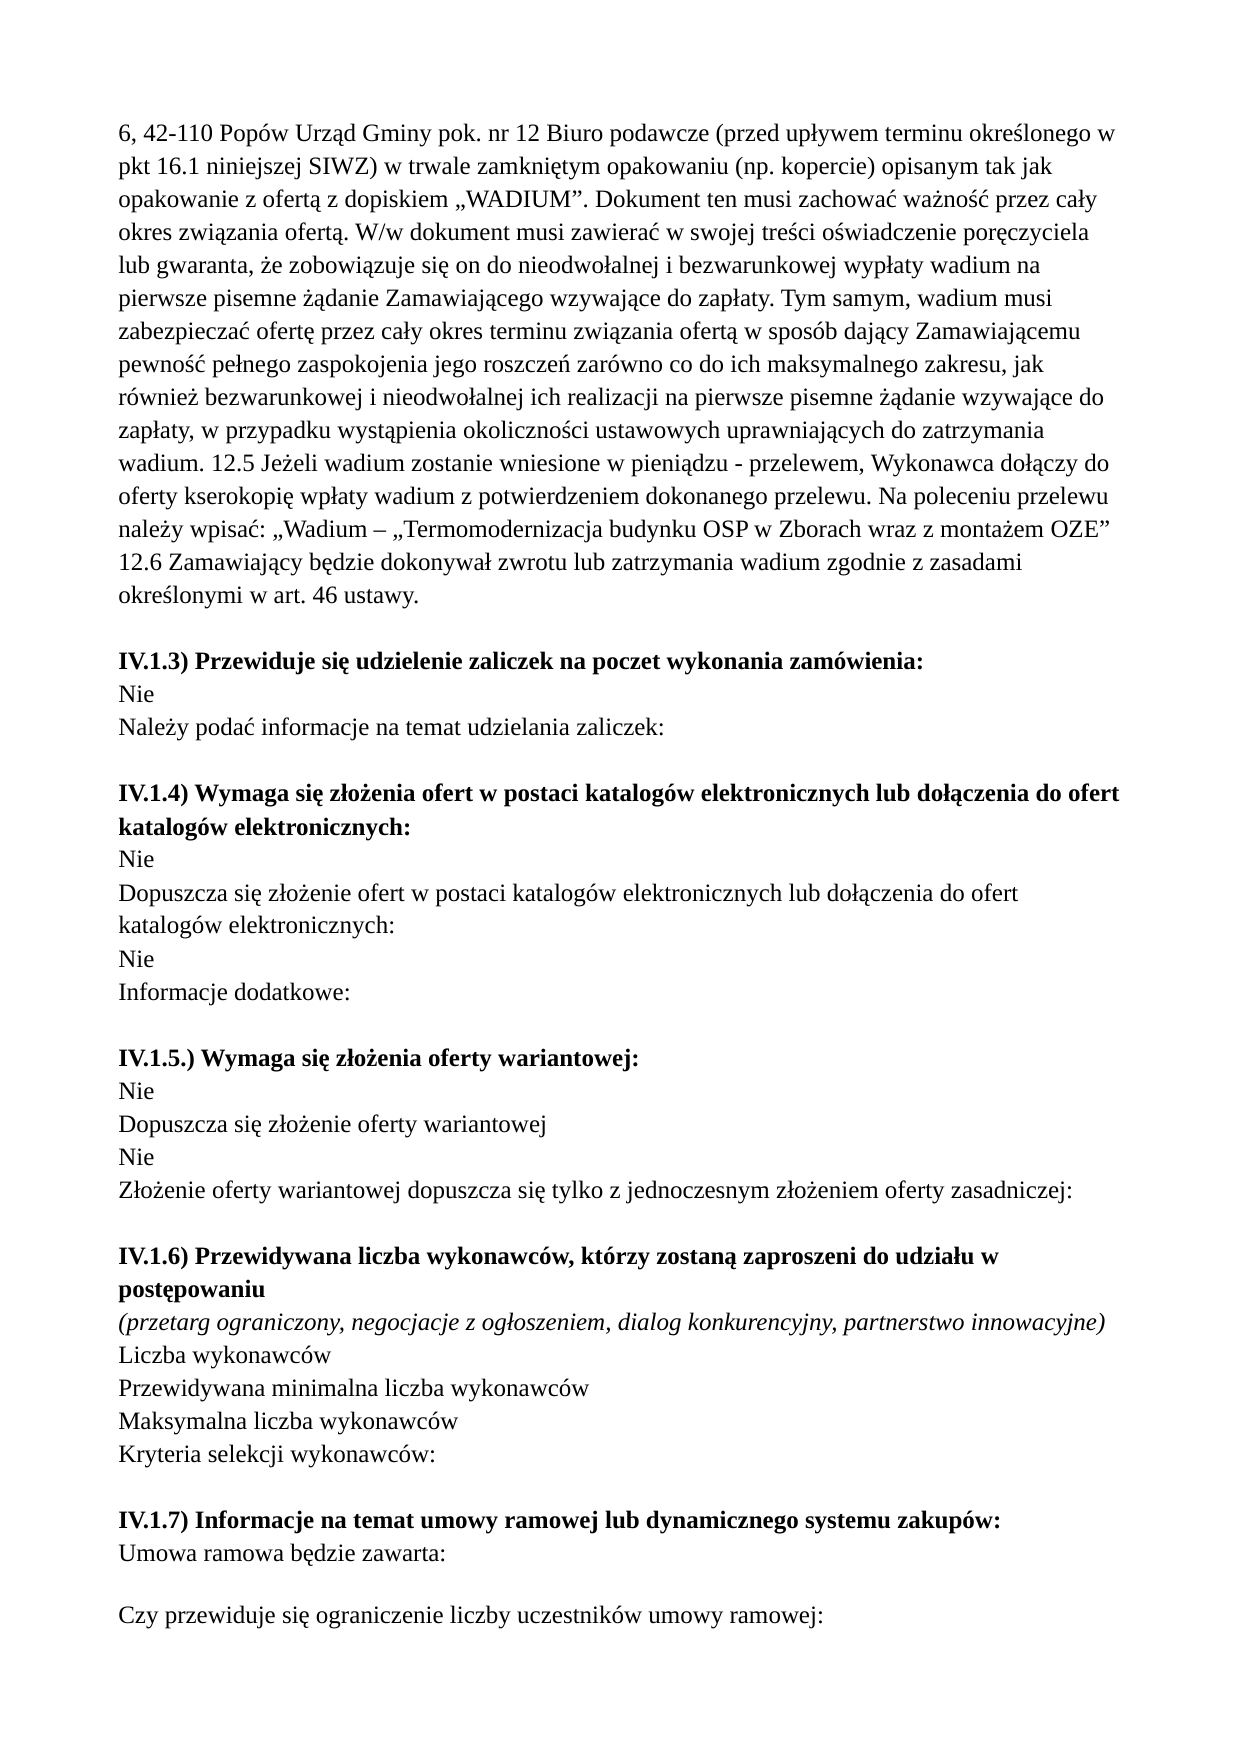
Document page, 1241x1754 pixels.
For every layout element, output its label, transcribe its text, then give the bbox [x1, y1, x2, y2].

text Nie Dopuszcza się złożenie oferty wariantowej Nie Złożenie oferty wariantowej dopuszcza się tylko z jednoczesnym złożeniem oferty zasadniczej: [118, 1076, 1122, 1203]
text Umowa ramowa będzie zawarta: Czy przewiduje się ograniczenie liczby uczestników umowy ramowej: [118, 1538, 1122, 1628]
text Nie Dopuszcza się złożenie ofert w postaci katalogów elektronicznych lub dołączenia do ofert katalogów elektronicznych: Nie Informacje dodatkowe: [118, 844, 1122, 1005]
text IV.1.5.) Wymaga się złożenia oferty wariantowej: [118, 1010, 1122, 1071]
text Nie Należy podać informacje na temat udzielania zaliczek: [118, 679, 1122, 741]
text IV.1.4) Wymaga się złożenia ofert w postaci katalogów elektronicznych lub dołączenia do ofert katalogów elektronicznych: [118, 746, 1122, 840]
text IV.1.7) Informacje na temat umowy ramowej lub dynamicznego systemu zakupów: [118, 1472, 1122, 1534]
text 6, 42-110 Popów Urząd Gminy pok. nr 12 Biuro podawcze (przed upływem terminu określonego w pkt 16.1 niniejszej SIWZ) w trwale zamkniętym opakowaniu (np. kopercie) opisanym tak jak opakowanie z ofertą z dopiskiem „WADIUM”. Dokument ten musi zachować ważność przez cały okres związania ofertą. W/w dokument musi zawierać w swojej treści oświadczenie poręczyciela lub gwaranta, że zobowiązuje się on do nieodwołalnej i bezwarunkowej wypłaty wadium na pierwsze pisemne żądanie Zamawiającego wzywające do zapłaty. Tym samym, wadium musi zabezpieczać ofertę przez cały okres terminu związania ofertą w sposób dający Zamawiającemu pewność pełnego zaspokojenia jego roszczeń zarówno co do ich maksymalnego zakresu, jak również bezwarunkowej i nieodwołalnej ich realizacji na pierwsze pisemne żądanie wzywające do zapłaty, w przypadku wystąpienia okoliczności ustawowych uprawniających do zatrzymania wadium. 12.5 Jeżeli wadium zostanie wniesione w pieniądzu - przelewem, Wykonawca dołączy do oferty kserokopię wpłaty wadium z potwierdzeniem dokonanego przelewu. Na poleceniu przelewu należy wpisać: „Wadium – „Termomodernizacja budynku OSP w Zborach wraz z montażem OZE” 12.6 Zamawiający będzie dokonywał zwrotu lub zatrzymania wadium zgodnie z zasadami określonymi w art. 46 ustawy. [118, 118, 1122, 609]
text IV.1.3) Przewiduje się udzielenie zaliczek na poczet wykonania zamówienia: [118, 613, 1122, 675]
text Liczba wykonawców Przewidywana minimalna liczba wykonawców Maksymalna liczba wykonawców Kryteria selekcji wykonawców: [118, 1340, 1122, 1468]
text IV.1.6) Przewidywana liczba wykonawców, którzy zostaną zaproszeni do udziału w postępowaniu (przetarg ograniczony, negocjacje z ogłoszeniem, dialog konkurencyjny, partnerstwo innowacyjne) [118, 1208, 1122, 1336]
